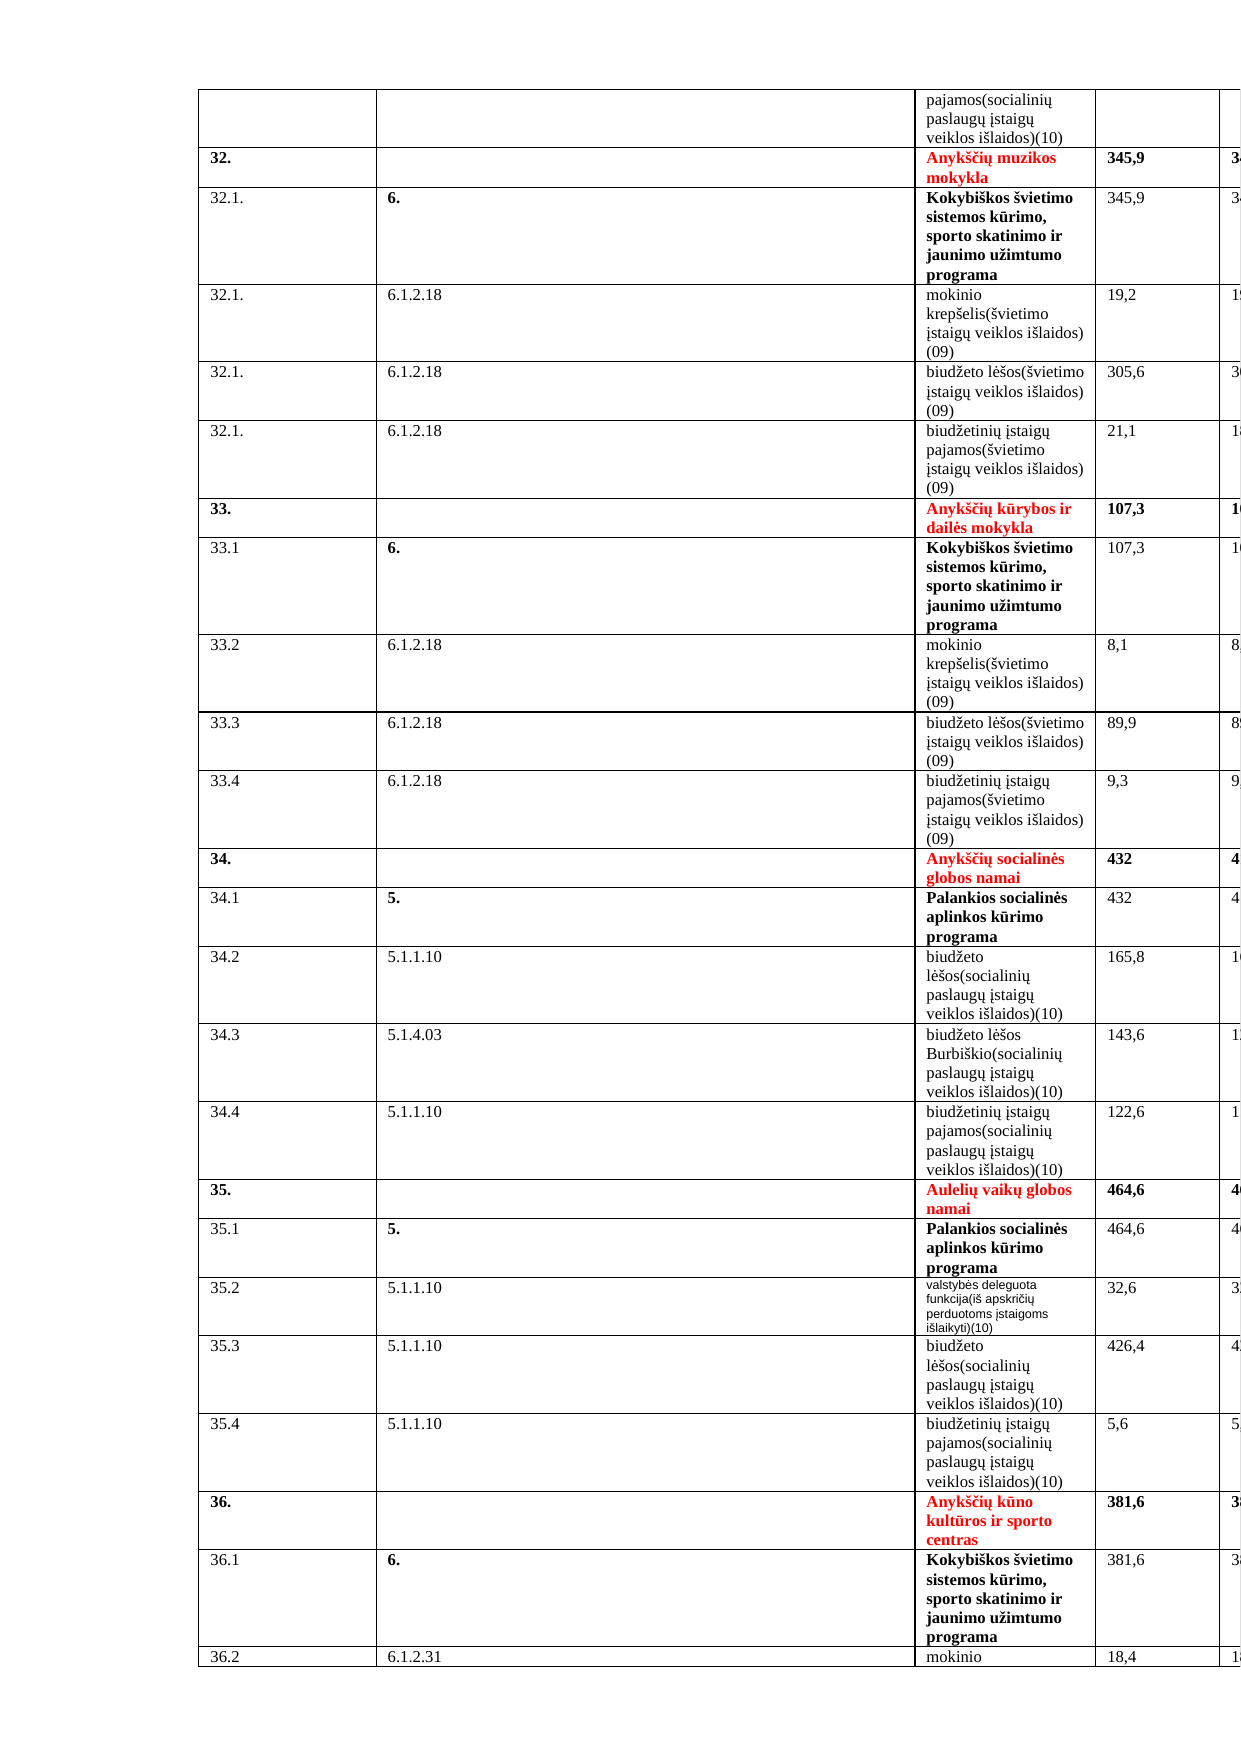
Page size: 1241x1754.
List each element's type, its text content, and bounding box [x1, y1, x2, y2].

table_cell mokinio krepšelis(švietimo įstaigų veiklos išlaidos)(09) [916, 285, 1095, 361]
table_cell Anykščių socialinės globos namai [916, 849, 1095, 887]
table_cell 46,3 [1220, 90, 1240, 147]
table_cell Anykščių kūno kultūros ir sporto centras [916, 1492, 1095, 1549]
table_cell 19,2 [1220, 285, 1240, 361]
table_cell mokinio krepšelis(švietimo įstaigų veiklos išlaidos)(09) [916, 635, 1095, 711]
table_cell [377, 1492, 914, 1549]
table_cell Kokybiškos švietimo sistemos kūrimo, sporto skatinimo ir jaunimo užimtumo programa [916, 1550, 1095, 1646]
table_cell biudžetinių įstaigų pajamos(švietimo įstaigų veiklos išlaidos)(09) [916, 771, 1095, 848]
table_cell [199, 90, 376, 147]
table_cell 426,4 [1096, 1336, 1219, 1413]
table_cell biudžetinių įstaigų pajamos(socialinių paslaugų įstaigų veiklos išlaidos)(10) [916, 1414, 1095, 1491]
table_cell 432 [1096, 849, 1219, 887]
table_cell 33.2 [199, 635, 376, 711]
table_cell 32,6 [1096, 1278, 1219, 1335]
table_cell 423,8 [1220, 1336, 1240, 1413]
table_cell 107,3 [1220, 499, 1240, 537]
table_cell 33.1 [199, 538, 376, 634]
table_cell 6. [377, 188, 914, 283]
table_cell 6.1.2.18 [377, 285, 914, 361]
table_cell 305,6 [1220, 362, 1240, 420]
table_cell 432 [1096, 888, 1219, 946]
table_cell 32.1. [199, 421, 376, 497]
table_cell 5.1.1.10 [377, 1102, 914, 1179]
table_cell 5.1.1.10 [377, 1278, 914, 1335]
table_cell 6. [377, 538, 914, 634]
table_cell 34. [199, 849, 376, 887]
table_cell biudžetinių įstaigų pajamos(švietimo įstaigų veiklos išlaidos)(09) [916, 421, 1095, 497]
table_cell 34.4 [199, 1102, 376, 1179]
table_cell 35.4 [199, 1414, 376, 1491]
table_cell biudžeto lėšos(švietimo įstaigų veiklos išlaidos)(09) [916, 713, 1095, 770]
table_cell 411,9 [1220, 888, 1240, 946]
table_cell 18,4 [1096, 1647, 1219, 1666]
table_cell 19,2 [1096, 285, 1219, 361]
table_cell 32. [199, 148, 376, 187]
table_cell [377, 90, 914, 147]
table_cell 165,8 [1096, 947, 1219, 1023]
table_cell 21,1 [1096, 421, 1219, 497]
table_cell 143,6 [1096, 1024, 1219, 1101]
table_cell 462 [1220, 1219, 1240, 1277]
table_cell Palankios socialinės aplinkos kūrimo programa [916, 1219, 1095, 1277]
table_cell 33. [199, 499, 376, 537]
table_cell 345,9 [1096, 148, 1219, 187]
table_cell 343 [1220, 148, 1240, 187]
table_cell 32.1. [199, 362, 376, 420]
table_cell 6.1.2.18 [377, 421, 914, 497]
table_cell [377, 148, 914, 187]
table_cell 5.1.1.10 [377, 1336, 914, 1413]
table_cell 32.1. [199, 188, 376, 283]
table_cell 6.1.2.18 [377, 362, 914, 420]
table_cell 33.4 [199, 771, 376, 848]
table_cell 343 [1220, 188, 1240, 283]
table_cell 411,9 [1220, 849, 1240, 887]
table_cell 462 [1220, 1180, 1240, 1218]
table_cell 165,8 [1220, 947, 1240, 1023]
table_cell 122,6 [1096, 1102, 1219, 1179]
table_cell [377, 499, 914, 537]
table_cell 128,6 [1220, 1024, 1240, 1101]
table_cell 380,4 [1220, 1550, 1240, 1646]
table_cell 35.1 [199, 1219, 376, 1277]
table_cell Kokybiškos švietimo sistemos kūrimo, sporto skatinimo ir jaunimo užimtumo programa [916, 538, 1095, 634]
table_cell 89,9 [1096, 713, 1219, 770]
table_cell [377, 849, 914, 887]
table_cell 117,5 [1220, 1102, 1240, 1179]
table_cell 34.2 [199, 947, 376, 1023]
table_cell 345,9 [1096, 188, 1219, 283]
table_cell 381,6 [1096, 1550, 1219, 1646]
table_cell 107,3 [1096, 499, 1219, 537]
table_cell 8,1 [1096, 635, 1219, 711]
table_cell [1096, 90, 1219, 147]
table_cell 6. [377, 1550, 914, 1646]
table_cell 9,3 [1096, 771, 1219, 848]
table_cell valstybės deleguota funkcija(iš apskričių perduotoms įstaigoms išlaikyti)(10) [916, 1278, 1095, 1335]
table_cell 6.1.2.18 [377, 713, 914, 770]
table_cell 5,6 [1220, 1414, 1240, 1491]
table_cell 107,3 [1220, 538, 1240, 634]
table_cell 5.1.1.10 [377, 947, 914, 1023]
table_cell [377, 1180, 914, 1218]
table_cell 8,1 [1220, 635, 1240, 711]
table_cell 5.1.1.10 [377, 1414, 914, 1491]
table_cell 34.1 [199, 888, 376, 946]
table_cell 5,6 [1096, 1414, 1219, 1491]
table_cell 35.3 [199, 1336, 376, 1413]
table_cell 33.3 [199, 713, 376, 770]
table_cell mokinio [916, 1647, 1095, 1666]
table_cell 381,6 [1096, 1492, 1219, 1549]
table_cell Aulelių vaikų globos namai [916, 1180, 1095, 1218]
table_cell Kokybiškos švietimo sistemos kūrimo, sporto skatinimo ir jaunimo užimtumo programa [916, 188, 1095, 283]
table_cell 36.2 [199, 1647, 376, 1666]
table_cell 35. [199, 1180, 376, 1218]
table_cell 32.1. [199, 285, 376, 361]
table_cell 36.1 [199, 1550, 376, 1646]
table_cell 6.1.2.18 [377, 635, 914, 711]
table_cell 464,6 [1096, 1180, 1219, 1218]
table_cell 6.1.2.31 [377, 1647, 914, 1666]
table_cell biudžeto lėšos Burbiškio(socialinių paslaugų įstaigų veiklos išlaidos)(10) [916, 1024, 1095, 1101]
table_cell Anykščių muzikos mokykla [916, 148, 1095, 187]
table_cell 18,4 [1220, 1647, 1240, 1666]
table_cell biudžeto lėšos(socialinių paslaugų įstaigų veiklos išlaidos)(10) [916, 947, 1095, 1023]
table_cell pajamos(socialinių paslaugų įstaigų veiklos išlaidos)(10) [916, 90, 1095, 147]
table_cell biudžetinių įstaigų pajamos(socialinių paslaugų įstaigų veiklos išlaidos)(10) [916, 1102, 1095, 1179]
table_cell Palankios socialinės aplinkos kūrimo programa [916, 888, 1095, 946]
table_cell 18,2 [1220, 421, 1240, 497]
table_cell 32,6 [1220, 1278, 1240, 1335]
table_cell 5.1.4.03 [377, 1024, 914, 1101]
table_cell 464,6 [1096, 1219, 1219, 1277]
table_cell biudžeto lėšos(socialinių paslaugų įstaigų veiklos išlaidos)(10) [916, 1336, 1095, 1413]
table_cell 35.2 [199, 1278, 376, 1335]
table_cell 89,9 [1220, 713, 1240, 770]
table_cell 5. [377, 888, 914, 946]
table_cell 305,6 [1096, 362, 1219, 420]
table_cell 5. [377, 1219, 914, 1277]
table_cell biudžeto lėšos(švietimo įstaigų veiklos išlaidos)(09) [916, 362, 1095, 420]
table_cell Anykščių kūrybos ir dailės mokykla [916, 499, 1095, 537]
table_cell 107,3 [1096, 538, 1219, 634]
table_cell 9,3 [1220, 771, 1240, 848]
table_cell 36. [199, 1492, 376, 1549]
table_cell 34.3 [199, 1024, 376, 1101]
table_cell 6.1.2.18 [377, 771, 914, 848]
table_cell 380,4 [1220, 1492, 1240, 1549]
